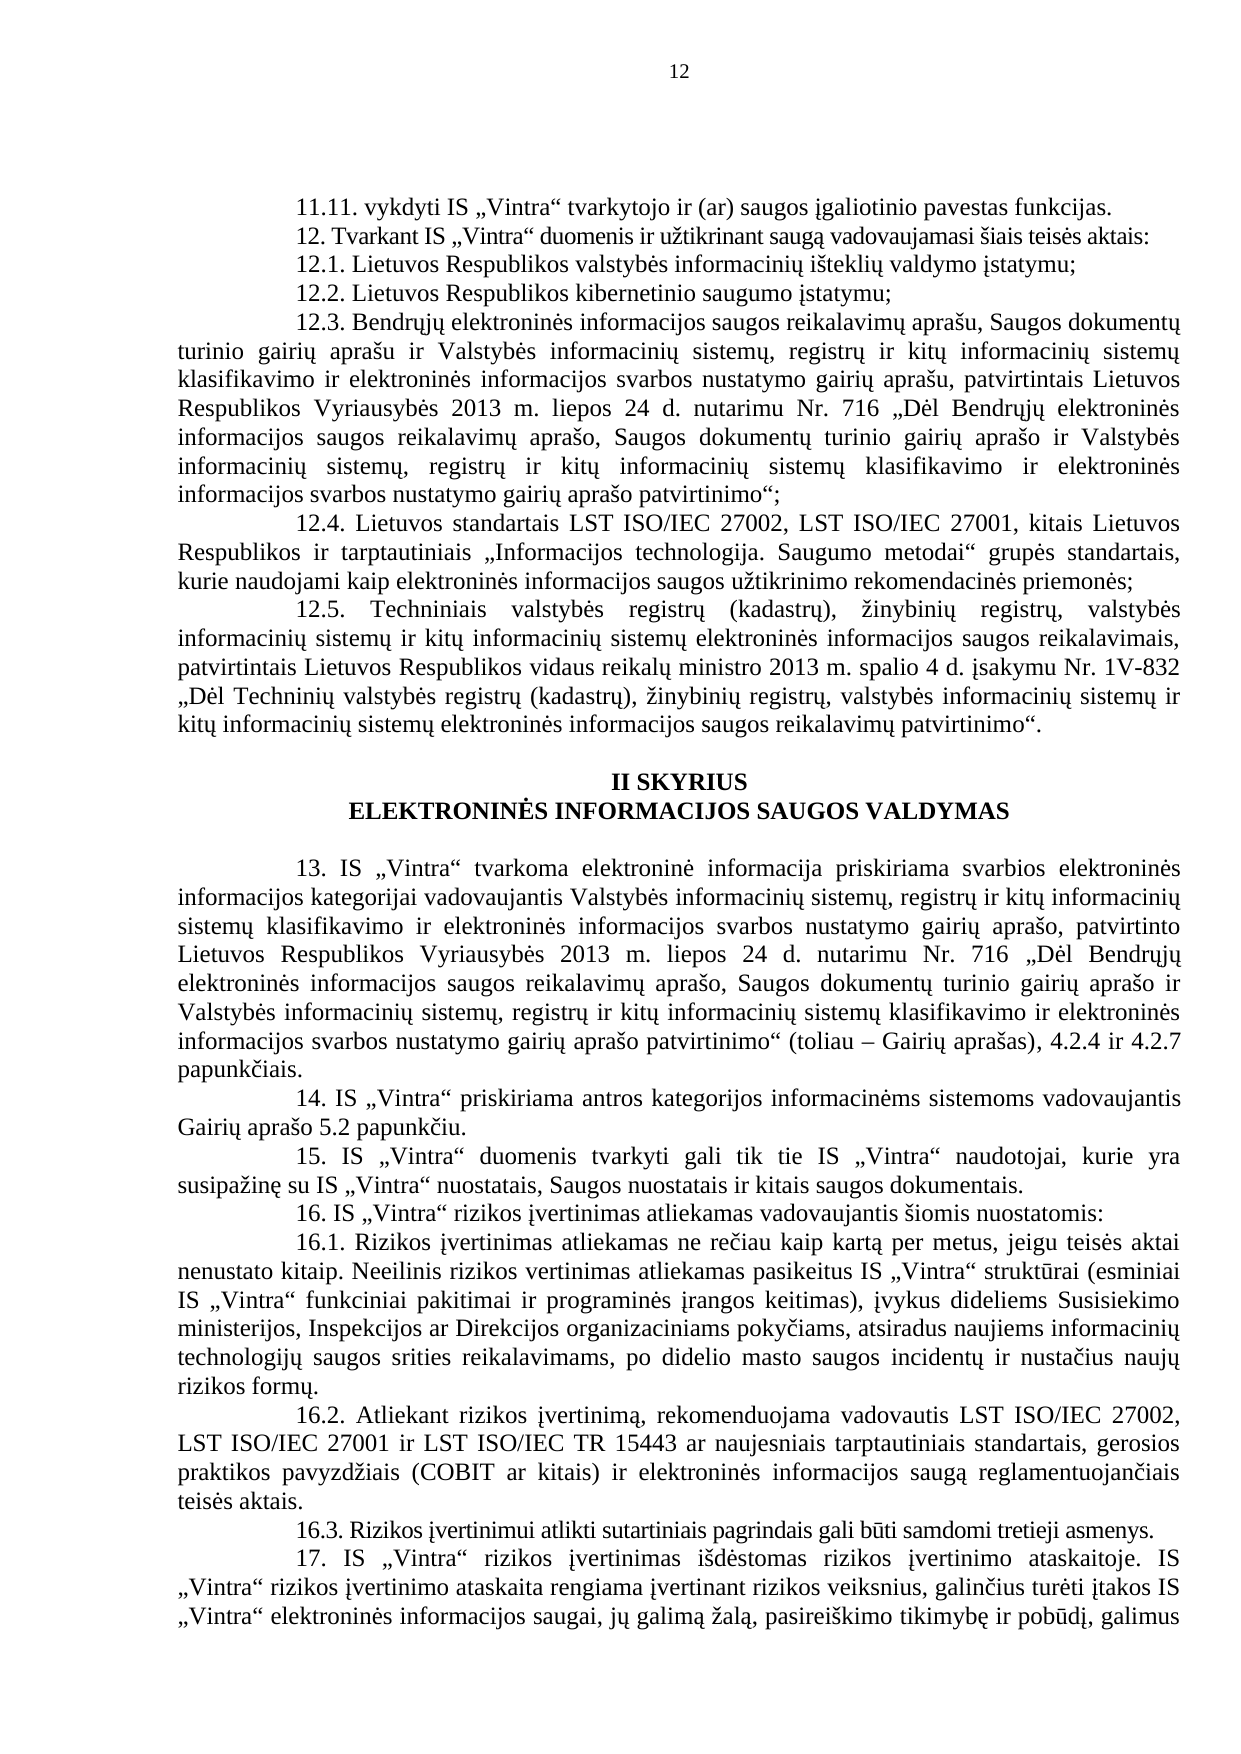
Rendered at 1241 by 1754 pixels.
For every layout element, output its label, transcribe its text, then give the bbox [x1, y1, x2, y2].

text 16.1. Rizikos įvertinimas atliekamas ne rečiau kaip kartą per metus, jeigu teisės aktai nenustato kitaip. Neeilinis rizikos vertinimas atliekamas pasikeitus IS „Vintra“ struktūrai (esminiai IS „Vintra“ funkciniai pakitimai ir programinės įrangos keitimas), įvykus dideliems Susisiekimo ministerijos, Inspekcijos ar Direkcijos organizaciniams pokyčiams, atsiradus naujiems informacinių technologijų saugos srities reikalavimams, po didelio masto saugos incidentų ir nustačius naujų rizikos formų. [177, 1227, 1181, 1400]
text 16. IS „Vintra“ rizikos įvertinimas atliekamas vadovaujantis šiomis nuostatomis: [177, 1198, 1181, 1227]
text 12.2. Lietuvos Respublikos kibernetinio saugumo įstatymu; [177, 278, 1181, 307]
text 12.3. Bendrųjų elektroninės informacijos saugos reikalavimų aprašu, Saugos dokumentų turinio gairių aprašu ir Valstybės informacinių sistemų, registrų ir kitų informacinių sistemų klasifikavimo ir elektroninės informacijos svarbos nustatymo gairių aprašu, patvirtintais Lietuvos Respublikos Vyriausybės 2013 m. liepos 24 d. nutarimu Nr. 716 „Dėl Bendrųjų elektroninės informacijos saugos reikalavimų aprašo, Saugos dokumentų turinio gairių aprašo ir Valstybės informacinių sistemų, registrų ir kitų informacinių sistemų klasifikavimo ir elektroninės informacijos svarbos nustatymo gairių aprašo patvirtinimo“; [177, 307, 1181, 508]
text 16.2. Atliekant rizikos įvertinimą, rekomenduojama vadovautis LST ISO/IEC 27002, LST ISO/IEC 27001 ir LST ISO/IEC TR 15443 ar naujesniais tarptautiniais standartais, gerosios praktikos pavyzdžiais (COBIT ar kitais) ir elektroninės informacijos saugą reglamentuojančiais teisės aktais. [177, 1400, 1181, 1515]
text 12.5. Techniniais valstybės registrų (kadastrų), žinybinių registrų, valstybės informacinių sistemų ir kitų informacinių sistemų elektroninės informacijos saugos reikalavimais, patvirtintais Lietuvos Respublikos vidaus reikalų ministro 2013 m. spalio 4 d. įsakymu Nr. 1V-832 „Dėl Techninių valstybės registrų (kadastrų), žinybinių registrų, valstybės informacinių sistemų ir kitų informacinių sistemų elektroninės informacijos saugos reikalavimų patvirtinimo“. [177, 594, 1181, 738]
text ELEKTRONINĖS INFORMACIJOS SAUGOS VALDYMAS [177, 796, 1181, 824]
text 11.11. vykdyti IS „Vintra“ tvarkytojo ir (ar) saugos įgaliotinio pavestas funkcijas. [177, 192, 1181, 221]
text 14. IS „Vintra“ priskiriama antros kategorijos informacinėms sistemoms vadovaujantis Gairių aprašo 5.2 papunkčiu. [177, 1083, 1181, 1141]
text 16.3. Rizikos įvertinimui atlikti sutartiniais pagrindais gali būti samdomi tretieji asmenys. [177, 1515, 1181, 1543]
text 12. Tvarkant IS „Vintra“ duomenis ir užtikrinant saugą vadovaujamasi šiais teisės aktais: [177, 221, 1181, 249]
text 12.1. Lietuvos Respublikos valstybės informacinių išteklių valdymo įstatymu; [177, 249, 1181, 278]
text 12.4. Lietuvos standartais LST ISO/IEC 27002, LST ISO/IEC 27001, kitais Lietuvos Respublikos ir tarptautiniais „Informacijos technologija. Saugumo metodai“ grupės standartais, kurie naudojami kaip elektroninės informacijos saugos užtikrinimo rekomendacinės priemonės; [177, 508, 1181, 594]
text 13. IS „Vintra“ tvarkoma elektroninė informacija priskiriama svarbios elektroninės informacijos kategorijai vadovaujantis Valstybės informacinių sistemų, registrų ir kitų informacinių sistemų klasifikavimo ir elektroninės informacijos svarbos nustatymo gairių aprašo, patvirtinto Lietuvos Respublikos Vyriausybės 2013 m. liepos 24 d. nutarimu Nr. 716 „Dėl Bendrųjų elektroninės informacijos saugos reikalavimų aprašo, Saugos dokumentų turinio gairių aprašo ir Valstybės informacinių sistemų, registrų ir kitų informacinių sistemų klasifikavimo ir elektroninės informacijos svarbos nustatymo gairių aprašo patvirtinimo“ (toliau – Gairių aprašas), 4.2.4 ir 4.2.7 papunkčiais. [177, 853, 1181, 1083]
text 15. IS „Vintra“ duomenis tvarkyti gali tik tie IS „Vintra“ naudotojai, kurie yra susipažinę su IS „Vintra“ nuostatais, Saugos nuostatais ir kitais saugos dokumentais. [177, 1141, 1181, 1198]
text 17. IS „Vintra“ rizikos įvertinimas išdėstomas rizikos įvertinimo ataskaitoje. IS „Vintra“ rizikos įvertinimo ataskaita rengiama įvertinant rizikos veiksnius, galinčius turėti įtakos IS „Vintra“ elektroninės informacijos saugai, jų galimą žalą, pasireiškimo tikimybę ir pobūdį, galimus [177, 1543, 1181, 1630]
text II SKYRIUS [177, 767, 1181, 796]
